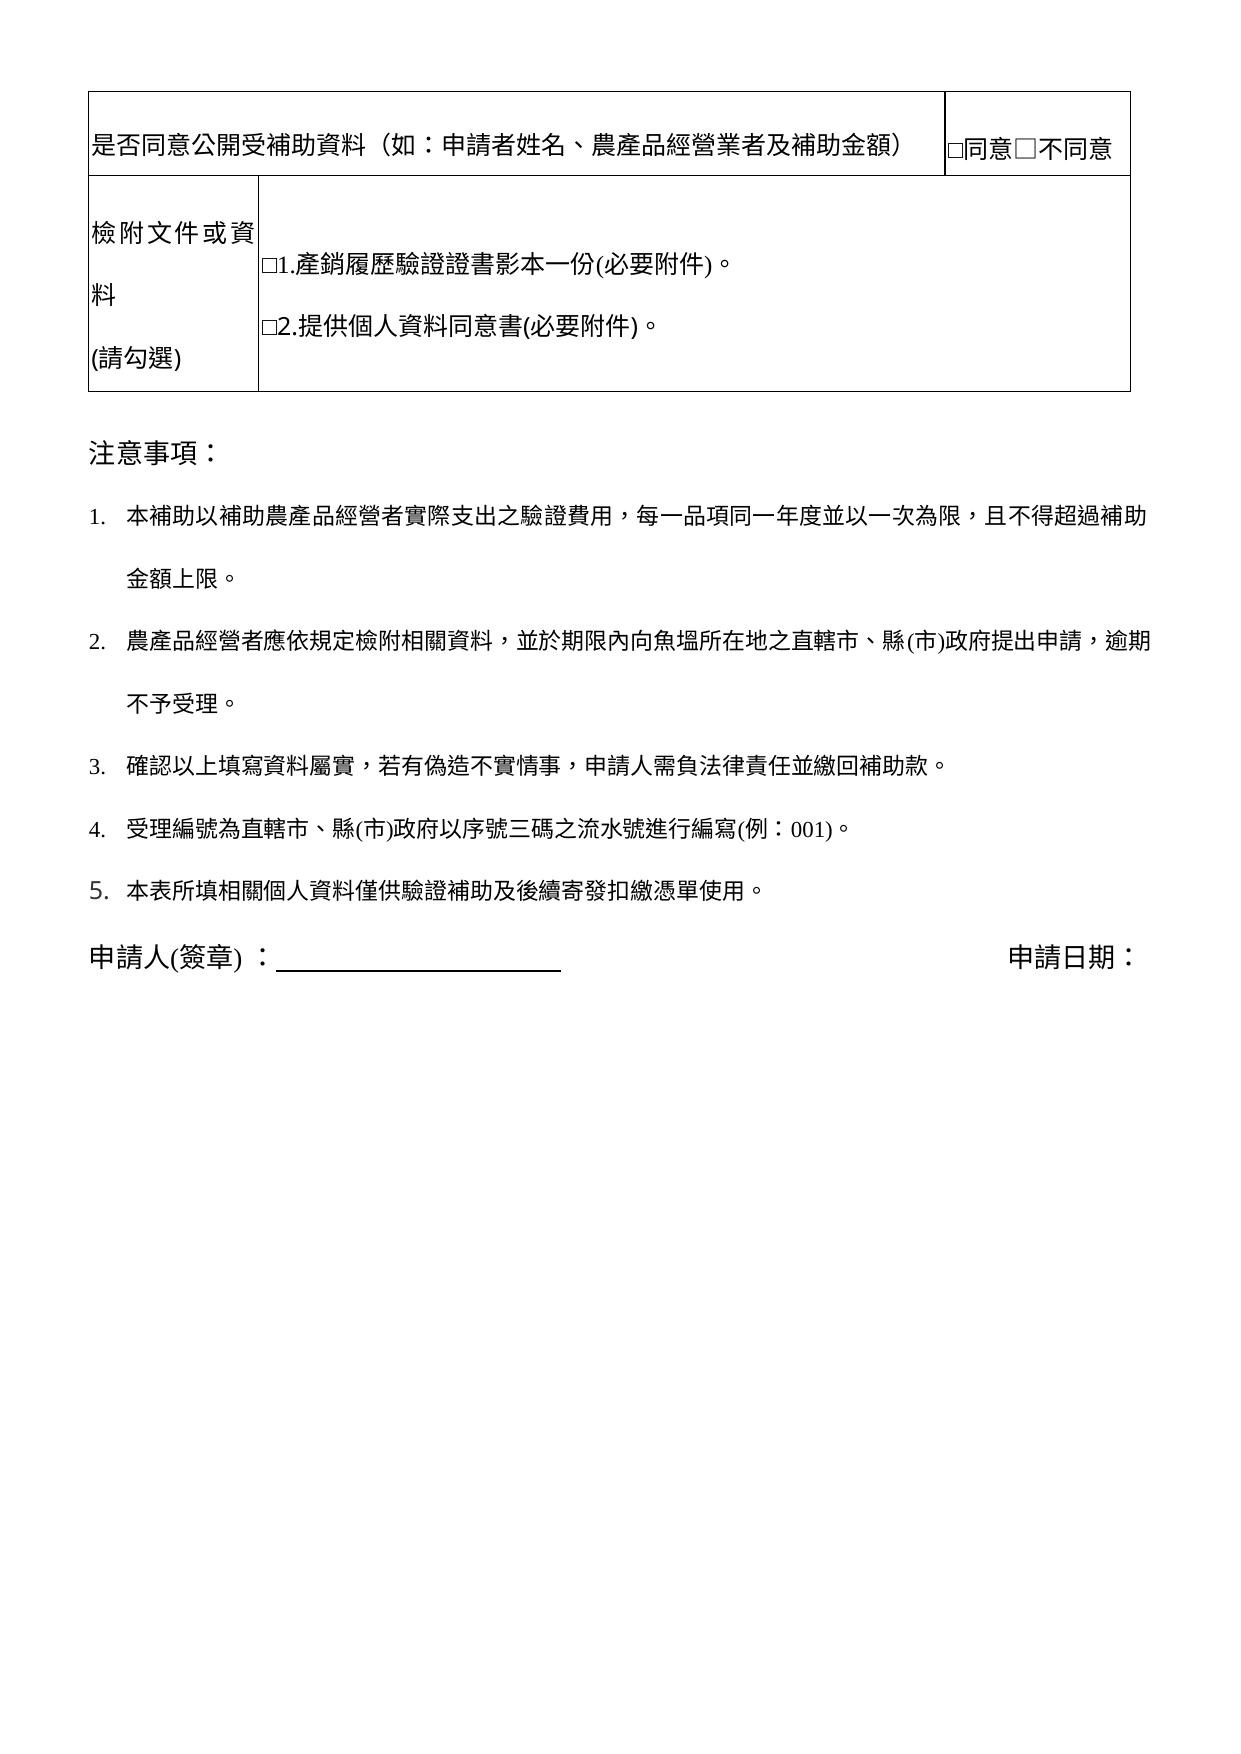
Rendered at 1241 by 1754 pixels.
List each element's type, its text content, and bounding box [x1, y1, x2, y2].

list 本補助以補助農產品經營者實際支出之驗證費用，每一品項同一年度並以一次為限，且不得超過補助金額上限。 [89, 473, 1152, 598]
table_cell [1131, 175, 1138, 391]
list 農產品經營者應依規定檢附相關資料，並於期限內向魚塭所在地之直轄市、縣(市)政府提出申請，逾期不予受理。 [89, 598, 1152, 723]
table_cell □同意□不同意 [946, 92, 1130, 175]
table_cell 檢附文件或資料 (請勾選) [89, 176, 258, 391]
list 本表所填相關個人資料僅供驗證補助及後續寄發扣繳憑單使用。 [89, 848, 1152, 910]
text 申請人(簽章) ： 申請日期： [89, 914, 1152, 977]
table_cell 是否同意公開受補助資料（如：申請者姓名、農產品經營業者及補助金額） [89, 92, 944, 175]
text 注意事項： [89, 410, 1152, 473]
list 受理編號為直轄市、縣(市)政府以序號三碼之流水號進行編寫(例：001)。 [89, 785, 1152, 848]
table_cell □1.產銷履歷驗證證書影本一份(必要附件)。 □2.提供個人資料同意書(必要附件)。 [259, 176, 1130, 391]
table_cell [1131, 91, 1138, 175]
list 確認以上填寫資料屬實，若有偽造不實情事，申請人需負法律責任並繳回補助款。 [89, 723, 1152, 785]
